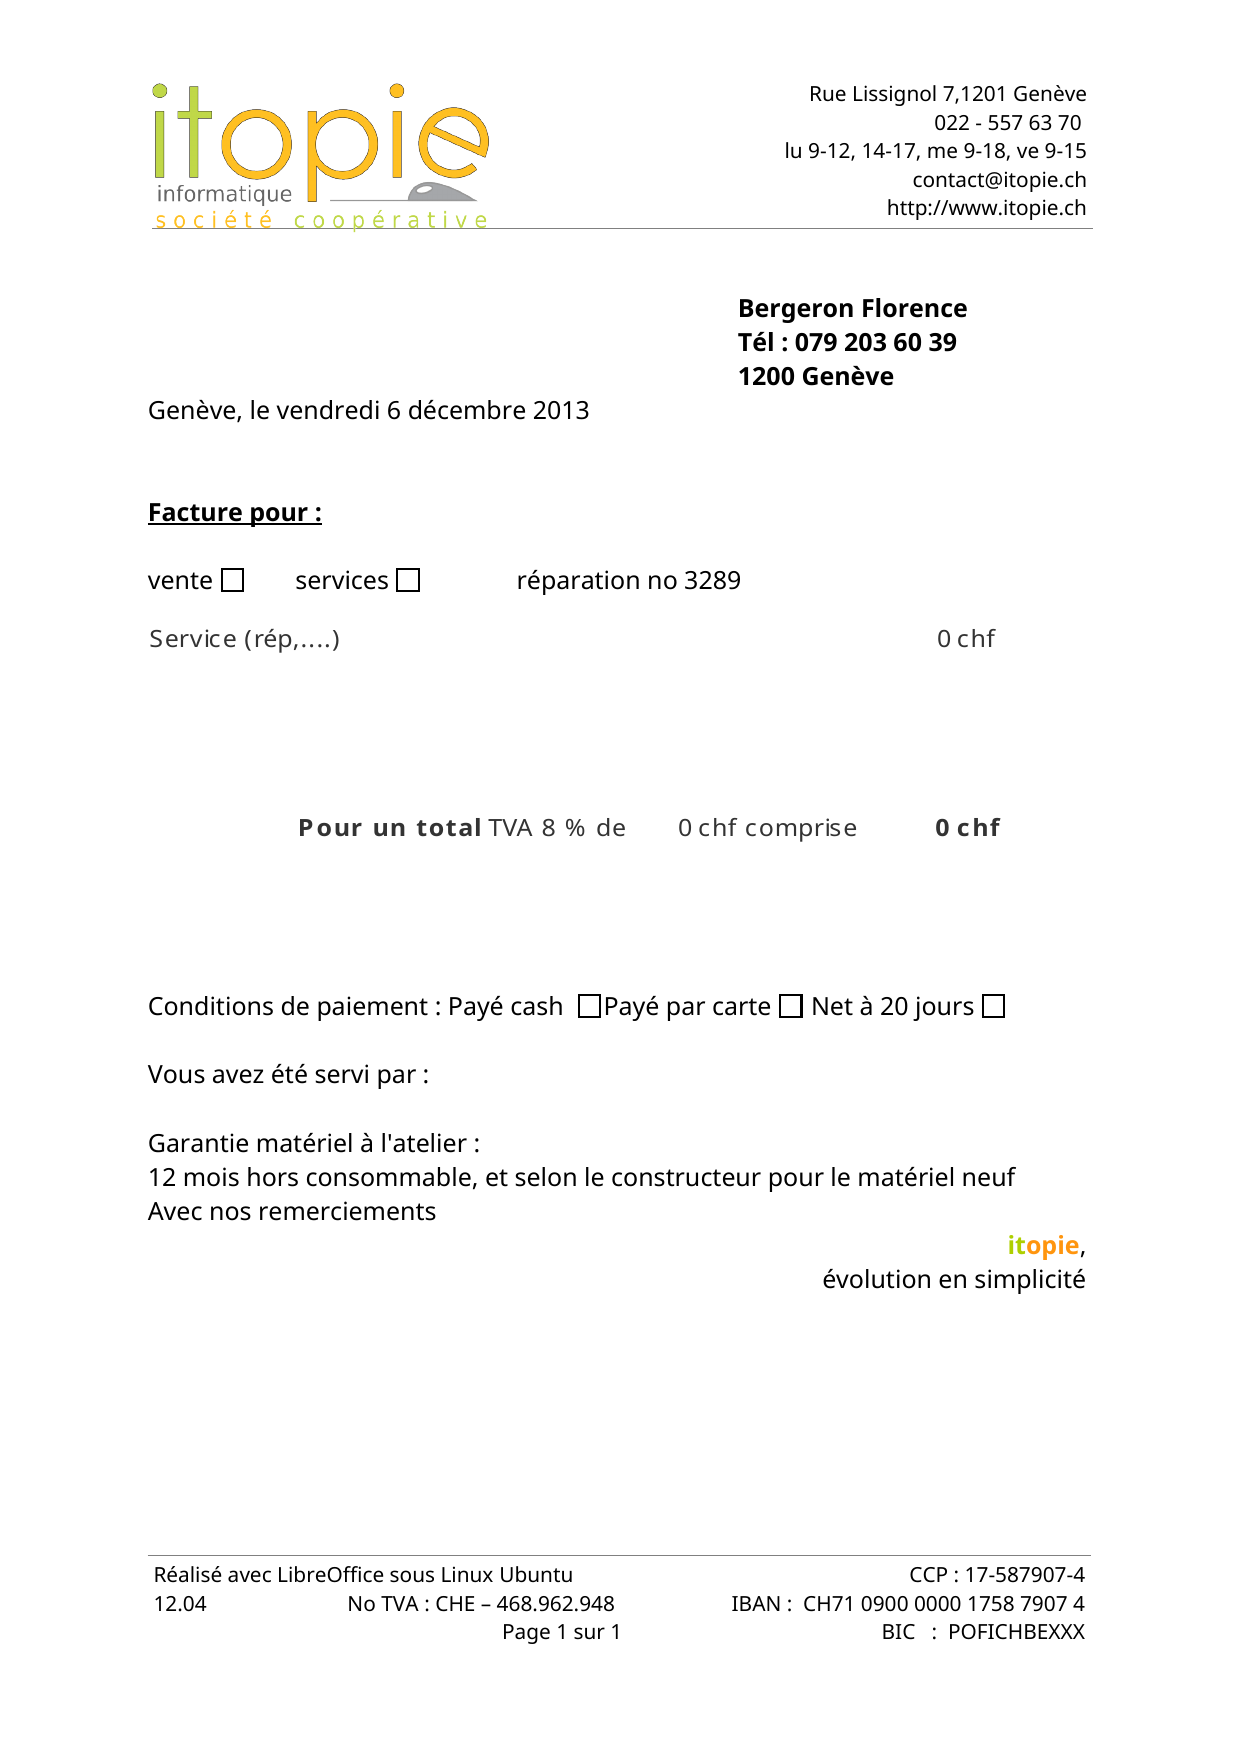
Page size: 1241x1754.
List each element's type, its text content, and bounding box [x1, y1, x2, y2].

text Conditions de paiement : Payé cash Payé par carte Net à 20 jours [148, 989, 1093, 1023]
text Facture pour : [148, 495, 1093, 529]
text Vous avez été servi par : [148, 1057, 1093, 1091]
text Avec nos remerciements [148, 1193, 1093, 1227]
text itopie, [148, 1227, 1093, 1262]
text évolution en simplicité [148, 1262, 1093, 1296]
text 1200 Genève [148, 358, 1093, 392]
text vente services réparation no 3289 [148, 563, 1093, 597]
picture [138, 72, 500, 244]
text Garantie matériel à l'atelier : [148, 1125, 1093, 1159]
text Tél : 079 203 60 39 [148, 324, 1093, 358]
text 12 mois hors consommable, et selon le constructeur pour le matériel neuf [148, 1159, 1093, 1193]
text Bergeron Florence [148, 290, 1093, 324]
text Genève, le vendredi 6 décembre 2013 [148, 392, 1093, 427]
